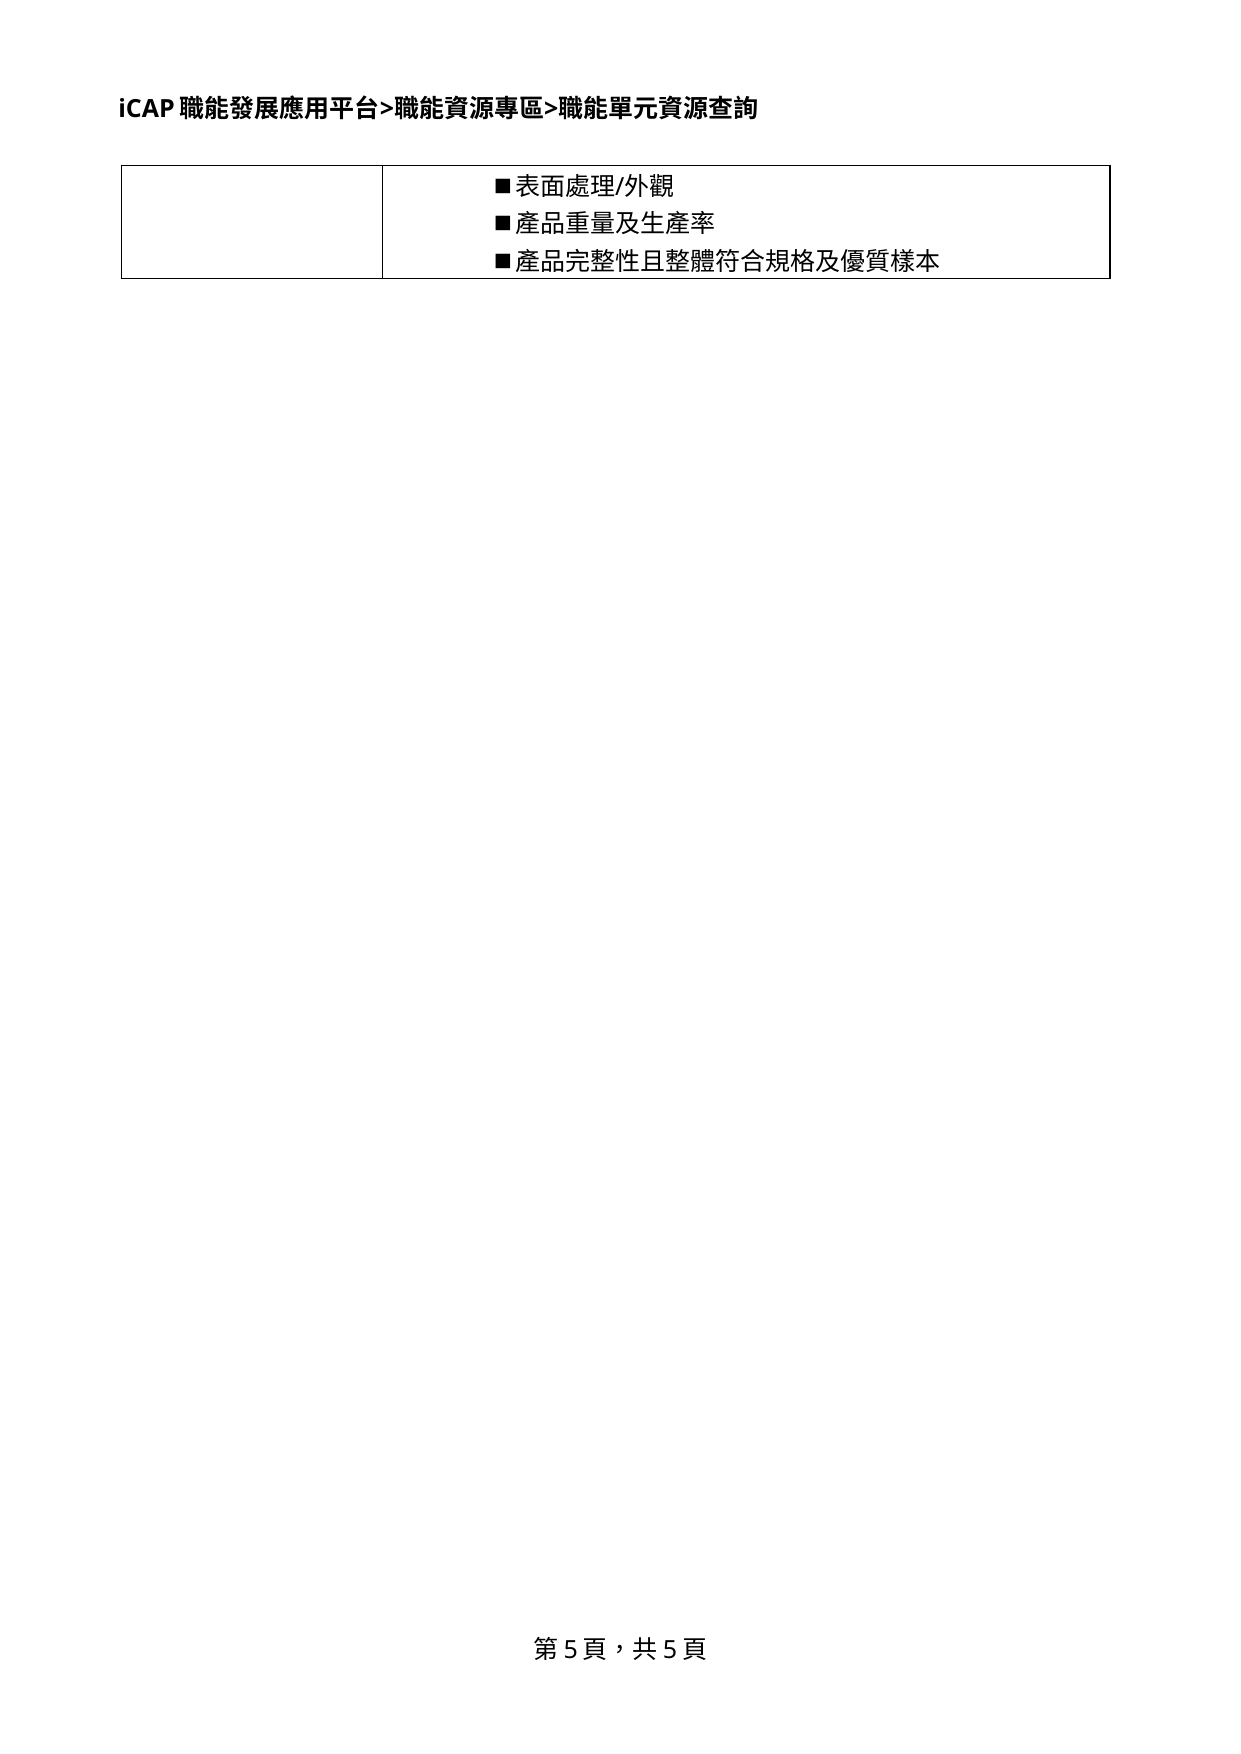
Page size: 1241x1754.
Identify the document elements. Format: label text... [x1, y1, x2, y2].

table_cell 工具和設備 本職能包括使用以下設備及工具： 加熱器 模具 堆高機 捲取機 製粒機 傳送機和滑槽 相關個人保護設備 需要的手工具 額外的設備(包括可程式設計的限制控制器) 相關個人保護設備 危險 常見的危險包括： 溢料 灰塵/蒸氣 滑倒（例如漏油） 溫度（例如烘箱） 危險物質 移動設備（例如更換加熱器的桿子） 人工操作的危險 固定及移動的機械、零件及組件 問題 典型常見的故障包括： 薄板鬆垂 不均勻的預延伸 不均勻的厚度 薄板取出 泡沫、氣泡或孔洞 焦化 成型零件的白化現象 變紅 壓花細節流失 淬紋 針孔、凸點 發亮條痕 凹痕 栓塞真空膨脹 成形時薄板撕裂 非常見的故障，可能是多重因素造成，包括： 成型後的變形或收縮 龜裂 表面痕跡 網化或皺褶 黏模 典型常見的流程和產品問題可能包括： 設備故障 溫度差異（例如不平均的烘箱溫度） 壓力 速度（例如循環次數） 薄板變異或污染 產品工具損壞 機器故障 模具/工具問題 材料變異及/或材料污染 變數 需要監控的關鍵變數包括： 溫度 速度（例如滾輪、模具打開及關閉速度） 次數（包括循環次數） 表面處理/外觀 產品重量及生產率 產品完整性且整體符合規格及優質樣本 [383, 166, 1109, 278]
table_cell [122, 166, 382, 278]
